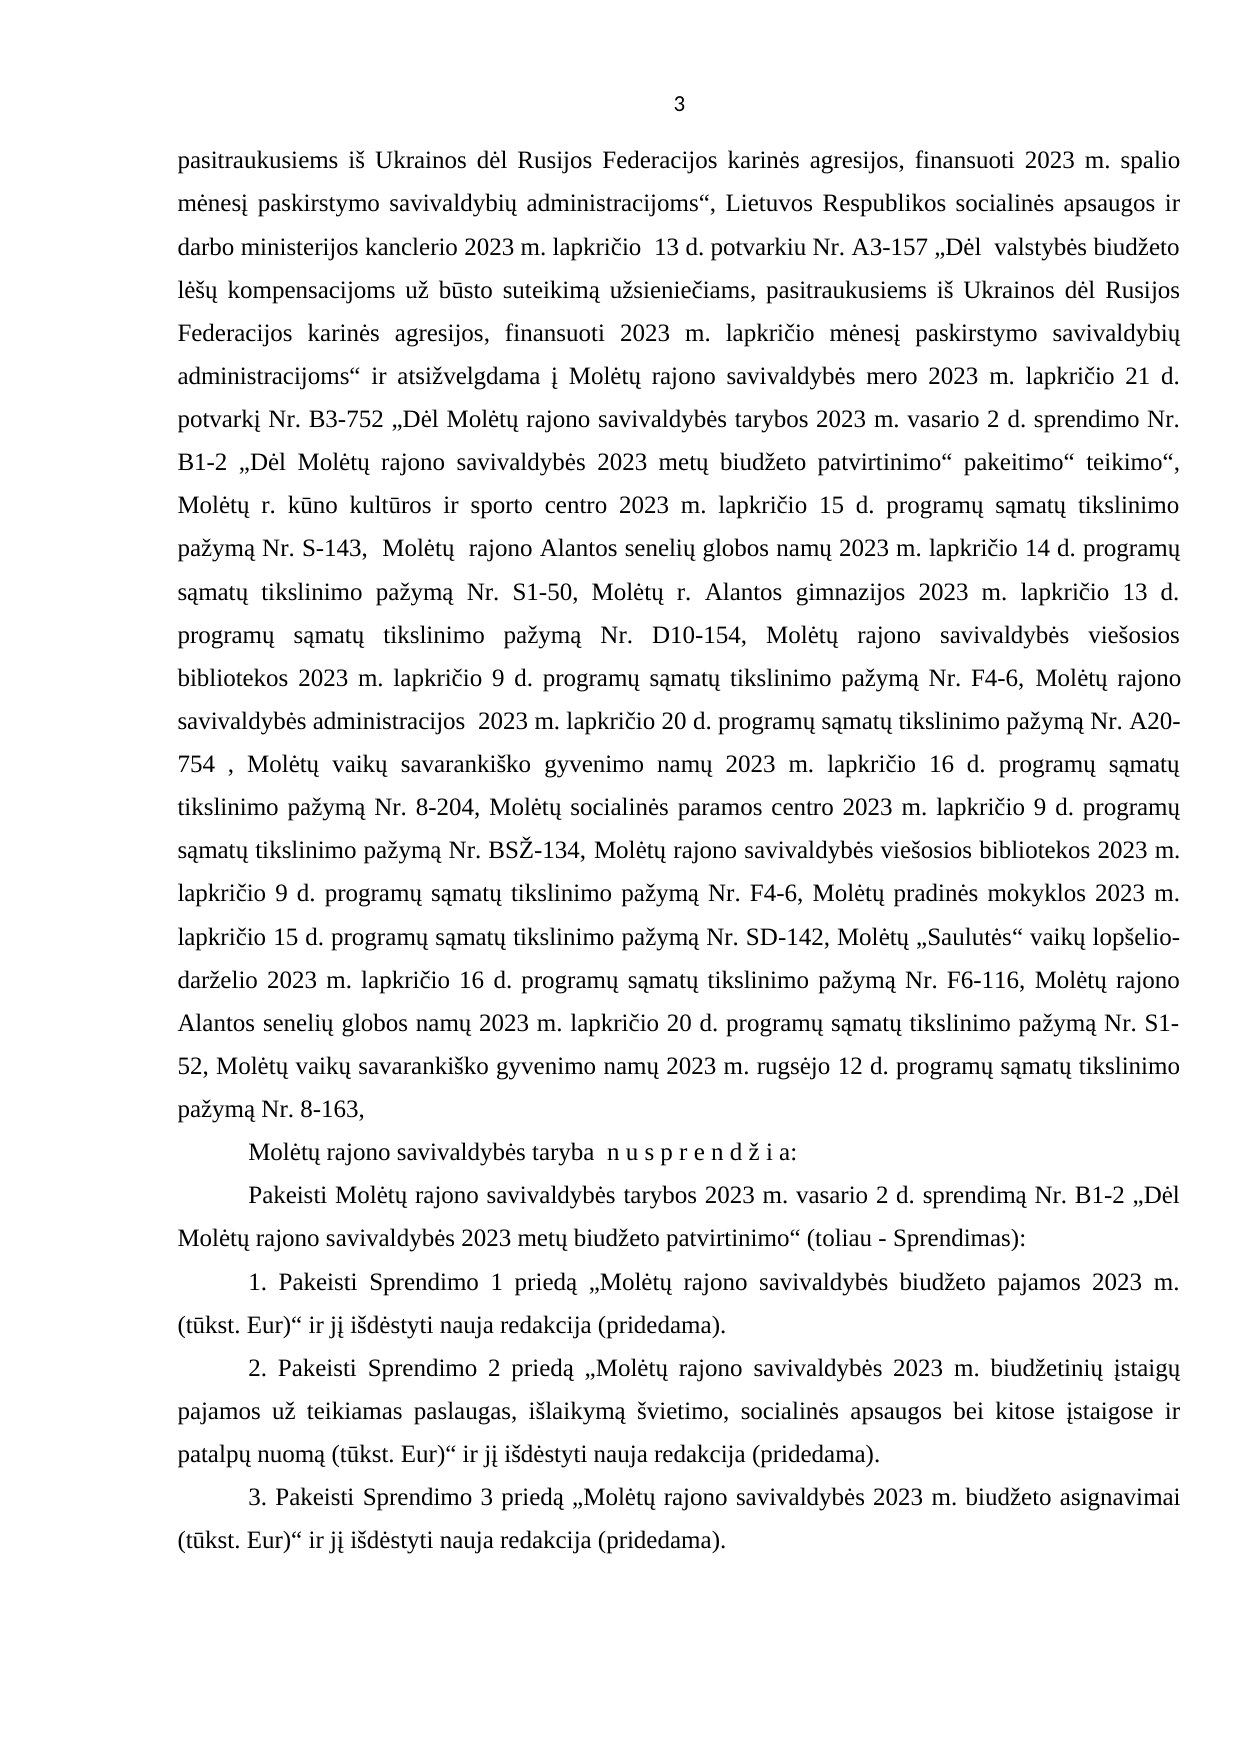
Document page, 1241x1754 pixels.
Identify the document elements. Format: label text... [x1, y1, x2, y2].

text pasitraukusiems iš Ukrainos dėl Rusijos Federacijos karinės agresijos, finansuoti 2023 m. spalio mėnesį paskirstymo savivaldybių administracijoms“, Lietuvos Respublikos socialinės apsaugos ir darbo ministerijos kanclerio 2023 m. lapkričio 13 d. potvarkiu Nr. A3-157 „Dėl valstybės biudžeto lėšų kompensacijoms už būsto suteikimą užsieniečiams, pasitraukusiems iš Ukrainos dėl Rusijos Federacijos karinės agresijos, finansuoti 2023 m. lapkričio mėnesį paskirstymo savivaldybių administracijoms“ ir atsižvelgdama į Molėtų rajono savivaldybės mero 2023 m. lapkričio 21 d. potvarkį Nr. B3-752 „Dėl Molėtų rajono savivaldybės tarybos 2023 m. vasario 2 d. sprendimo Nr. B1-2 „Dėl Molėtų rajono savivaldybės 2023 metų biudžeto patvirtinimo“ pakeitimo“ teikimo“, Molėtų r. kūno kultūros ir sporto centro 2023 m. lapkričio 15 d. programų sąmatų tikslinimo pažymą Nr. S-143, Molėtų rajono Alantos senelių globos namų 2023 m. lapkričio 14 d. programų sąmatų tikslinimo pažymą Nr. S1-50, Molėtų r. Alantos gimnazijos 2023 m. lapkričio 13 d. programų sąmatų tikslinimo pažymą Nr. D10-154, Molėtų rajono savivaldybės viešosios bibliotekos 2023 m. lapkričio 9 d. programų sąmatų tikslinimo pažymą Nr. F4-6, Molėtų rajono savivaldybės administracijos 2023 m. lapkričio 20 d. programų sąmatų tikslinimo pažymą Nr. A20-754 , Molėtų vaikų savarankiško gyvenimo namų 2023 m. lapkričio 16 d. programų sąmatų tikslinimo pažymą Nr. 8-204, Molėtų socialinės paramos centro 2023 m. lapkričio 9 d. programų sąmatų tikslinimo pažymą Nr. BSŽ-134, Molėtų rajono savivaldybės viešosios bibliotekos 2023 m. lapkričio 9 d. programų sąmatų tikslinimo pažymą Nr. F4-6, Molėtų pradinės mokyklos 2023 m. lapkričio 15 d. programų sąmatų tikslinimo pažymą Nr. SD-142, Molėtų „Saulutės“ vaikų lopšelio-darželio 2023 m. lapkričio 16 d. programų sąmatų tikslinimo pažymą Nr. F6-116, Molėtų rajono Alantos senelių globos namų 2023 m. lapkričio 20 d. programų sąmatų tikslinimo pažymą Nr. S1-52, Molėtų vaikų savarankiško gyvenimo namų 2023 m. rugsėjo 12 d. programų sąmatų tikslinimo pažymą Nr. 8-163, [177, 145, 1181, 1123]
text 2. Pakeisti Sprendimo 2 priedą „Molėtų rajono savivaldybės 2023 m. biudžetinių įstaigų pajamos už teikiamas paslaugas, išlaikymą švietimo, socialinės apsaugos bei kitose įstaigose ir patalpų nuomą (tūkst. Eur)“ ir jį išdėstyti nauja redakcija (pridedama). [177, 1353, 1181, 1468]
text 1. Pakeisti Sprendimo 1 priedą „Molėtų rajono savivaldybės biudžeto pajamos 2023 m. (tūkst. Eur)“ ir jį išdėstyti nauja redakcija (pridedama). [177, 1267, 1181, 1338]
text Pakeisti Molėtų rajono savivaldybės tarybos 2023 m. vasario 2 d. sprendimą Nr. B1-2 „Dėl Molėtų rajono savivaldybės 2023 metų biudžeto patvirtinimo“ (toliau - Sprendimas): [177, 1180, 1181, 1252]
text Molėtų rajono savivaldybės taryba n u s p r e n d ž i a: [177, 1137, 1181, 1166]
text 3. Pakeisti Sprendimo 3 priedą „Molėtų rajono savivaldybės 2023 m. biudžeto asignavimai (tūkst. Eur)“ ir jį išdėstyti nauja redakcija (pridedama). [177, 1482, 1181, 1554]
